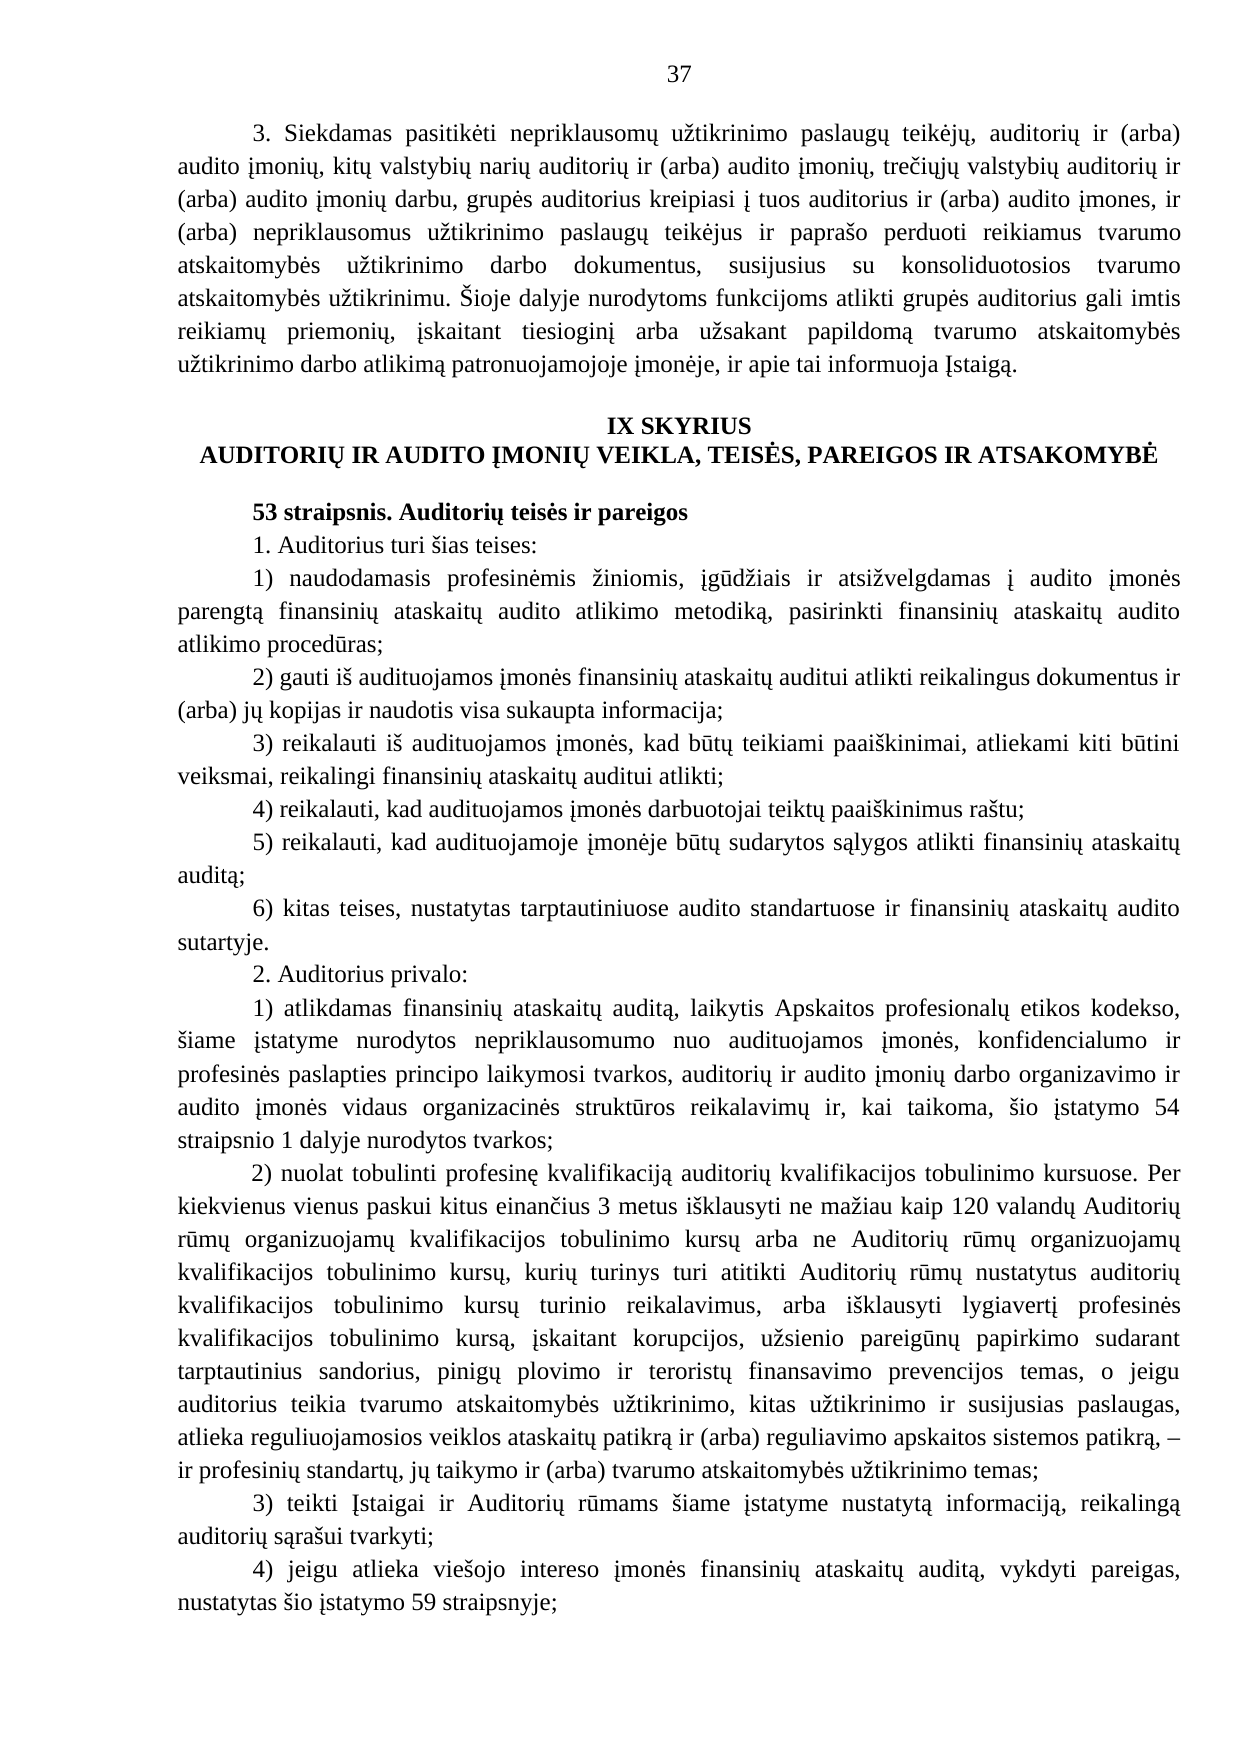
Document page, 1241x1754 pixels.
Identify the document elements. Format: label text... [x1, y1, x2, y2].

text 4) jeigu atlieka viešojo intereso įmonės finansinių ataskaitų auditą, vykdyti pareigas, nustatytas šio įstatymo 59 straipsnyje; [177, 1554, 1181, 1616]
text 1. Auditorius turi šias teises: [177, 530, 1181, 559]
text 6) kitas teises, nustatytas tarptautiniuose audito standartuose ir finansinių ataskaitų audito sutartyje. [177, 893, 1181, 955]
text 1) naudodamasis profesinėmis žiniomis, įgūdžiais ir atsižvelgdamas į audito įmonės parengtą finansinių ataskaitų audito atlikimo metodiką, pasirinkti finansinių ataskaitų audito atlikimo procedūras; [177, 563, 1181, 658]
text 3) teikti Įstaigai ir Auditorių rūmams šiame įstatyme nustatytą informaciją, reikalingą auditorių sąrašui tvarkyti; [177, 1488, 1181, 1550]
text 2. Auditorius privalo: [177, 959, 1181, 988]
text 5) reikalauti, kad audituojamoje įmonėje būtų sudarytos sąlygos atlikti finansinių ataskaitų auditą; [177, 827, 1181, 889]
text 1) atlikdamas finansinių ataskaitų auditą, laikytis Apskaitos profesionalų etikos kodekso, šiame įstatyme nurodytos nepriklausomumo nuo audituojamos įmonės, konfidencialumo ir profesinės paslapties principo laikymosi tvarkos, auditorių ir audito įmonių darbo organizavimo ir audito įmonės vidaus organizacinės struktūros reikalavimų ir, kai taikoma, šio įstatymo 54 straipsnio 1 dalyje nurodytos tvarkos; [177, 993, 1181, 1153]
text 3) reikalauti iš audituojamos įmonės, kad būtų teikiami paaiškinimai, atliekami kiti būtini veiksmai, reikalingi finansinių ataskaitų auditui atlikti; [177, 728, 1181, 790]
text AUDITORIŲ IR AUDITO ĮMONIŲ VEIKLA, TEISĖS, PAREIGOS IR ATSAKOMYBĖ [177, 440, 1181, 468]
text 2) nuolat tobulinti profesinę kvalifikaciją auditorių kvalifikacijos tobulinimo kursuose. Per kiekvienus vienus paskui kitus einančius 3 metus išklausyti ne mažiau kaip 120 valandų Auditorių rūmų organizuojamų kvalifikacijos tobulinimo kursų arba ne Auditorių rūmų organizuojamų kvalifikacijos tobulinimo kursų, kurių turinys turi atitikti Auditorių rūmų nustatytus auditorių kvalifikacijos tobulinimo kursų turinio reikalavimus, arba išklausyti lygiavertį profesinės kvalifikacijos tobulinimo kursą, įskaitant korupcijos, užsienio pareigūnų papirkimo sudarant tarptautinius sandorius, pinigų plovimo ir teroristų finansavimo prevencijos temas, o jeigu auditorius teikia tvarumo atskaitomybės užtikrinimo, kitas užtikrinimo ir susijusias paslaugas, atlieka reguliuojamosios veiklos ataskaitų patikrą ir (arba) reguliavimo apskaitos sistemos patikrą, – ir profesinių standartų, jų taikymo ir (arba) tvarumo atskaitomybės užtikrinimo temas; [177, 1158, 1181, 1484]
text 53 straipsnis. Auditorių teisės ir pareigos [177, 497, 1181, 526]
text IX SKYRIUS [177, 411, 1181, 440]
text 4) reikalauti, kad audituojamos įmonės darbuotojai teiktų paaiškinimus raštu; [177, 794, 1181, 823]
text 2) gauti iš audituojamos įmonės finansinių ataskaitų auditui atlikti reikalingus dokumentus ir (arba) jų kopijas ir naudotis visa sukaupta informacija; [177, 662, 1181, 724]
text 3. Siekdamas pasitikėti nepriklausomų užtikrinimo paslaugų teikėjų, auditorių ir (arba) audito įmonių, kitų valstybių narių auditorių ir (arba) audito įmonių, trečiųjų valstybių auditorių ir (arba) audito įmonių darbu, grupės auditorius kreipiasi į tuos auditorius ir (arba) audito įmones, ir (arba) nepriklausomus užtikrinimo paslaugų teikėjus ir paprašo perduoti reikiamus tvarumo atskaitomybės užtikrinimo darbo dokumentus, susijusius su konsoliduotosios tvarumo atskaitomybės užtikrinimu. Šioje dalyje nurodytoms funkcijoms atlikti grupės auditorius gali imtis reikiamų priemonių, įskaitant tiesioginį arba užsakant papildomą tvarumo atskaitomybės užtikrinimo darbo atlikimą patronuojamojoje įmonėje, ir apie tai informuoja Įstaigą. [177, 118, 1181, 378]
